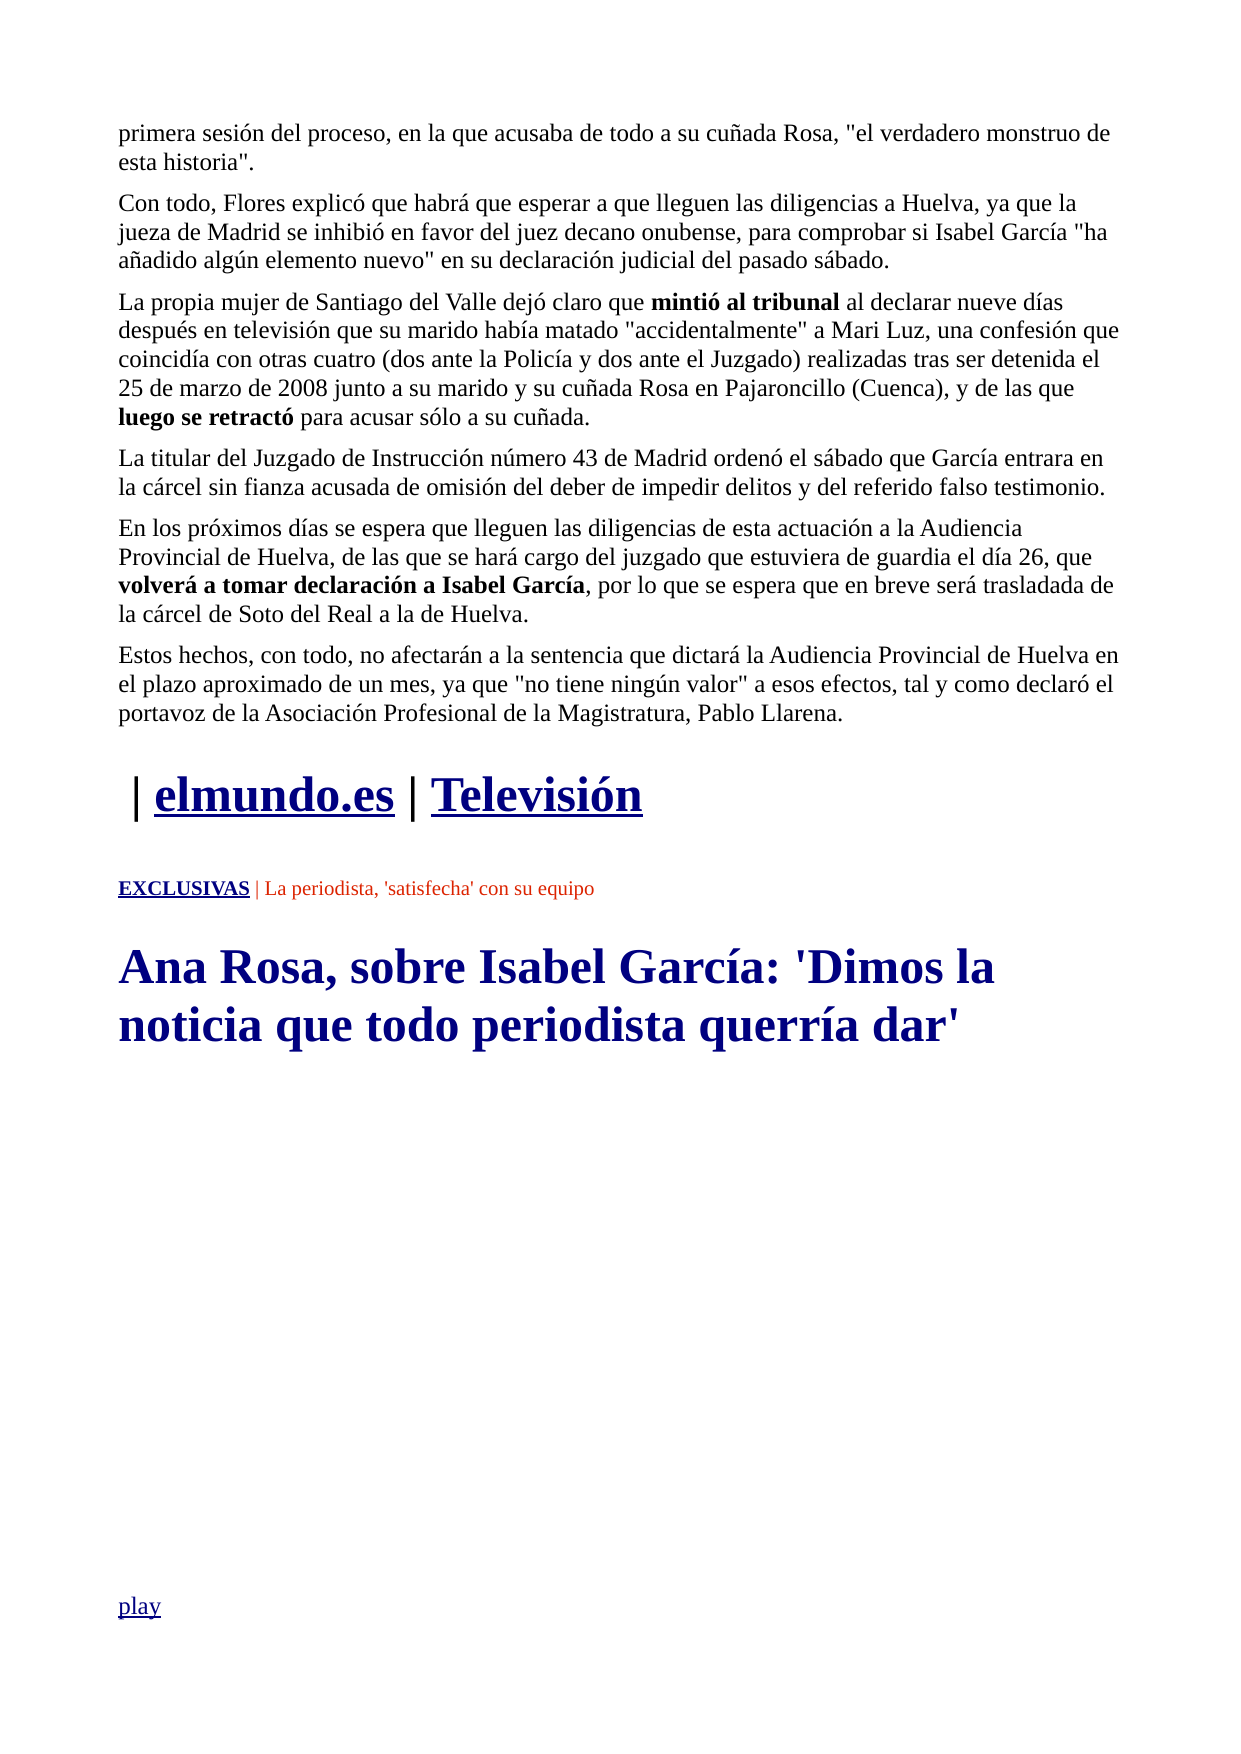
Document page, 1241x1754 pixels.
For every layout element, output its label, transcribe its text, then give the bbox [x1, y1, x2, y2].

text play [118, 1065, 1122, 1620]
subtitle | elmundo.es | Televisión [118, 764, 1122, 822]
text Con todo, Flores explicó que habrá que esperar a que lleguen las diligencias a Huelva, ya que la jueza de Madrid se inhibió en favor del juez decano onubense, para comprobar si Isabel García "ha añadido algún elemento nuevo" en su declaración judicial del pasado sábado. [118, 188, 1122, 274]
text primera sesión del proceso, en la que acusaba de todo a su cuñada Rosa, "el verdadero monstruo de esta historia". [118, 118, 1122, 176]
text La titular del Juzgado de Instrucción número 43 de Madrid ordenó el sábado que García entrara en la cárcel sin fianza acusada de omisión del deber de impedir delitos y del referido falso testimonio. [118, 443, 1122, 501]
subtitle Ana Rosa, sobre Isabel García: 'Dimos la noticia que todo periodista querría dar' [118, 937, 1122, 1052]
text En los próximos días se espera que lleguen las diligencias de esta actuación a la Audiencia Provincial de Huelva, de las que se hará cargo del juzgado que estuviera de guardia el día 26, que volverá a tomar declaración a Isabel García, por lo que se espera que en breve será trasladada de la cárcel de Soto del Real a la de Huelva. [118, 513, 1122, 628]
text La propia mujer de Santiago del Valle dejó claro que mintió al tribunal al declarar nueve días después en televisión que su marido había matado "accidentalmente" a Mari Luz, una confesión que coincidía con otras cuatro (dos ante la Policía y dos ante el Juzgado) realizadas tras ser detenida el 25 de marzo de 2008 junto a su marido y su cuñada Rosa en Pajaroncillo (Cuenca), y de las que luego se retractó para acusar sólo a su cuñada. [118, 287, 1122, 431]
text Estos hechos, con todo, no afectarán a la sentencia que dictará la Audiencia Provincial de Huelva en el plazo aproximado de un mes, ya que "no tiene ningún valor" a esos efectos, tal y como declaró el portavoz de la Asociación Profesional de la Magistratura, Pablo Llarena. [118, 641, 1122, 727]
text EXCLUSIVAS | La periodista, 'satisfecha' con su equipo [118, 876, 1122, 900]
